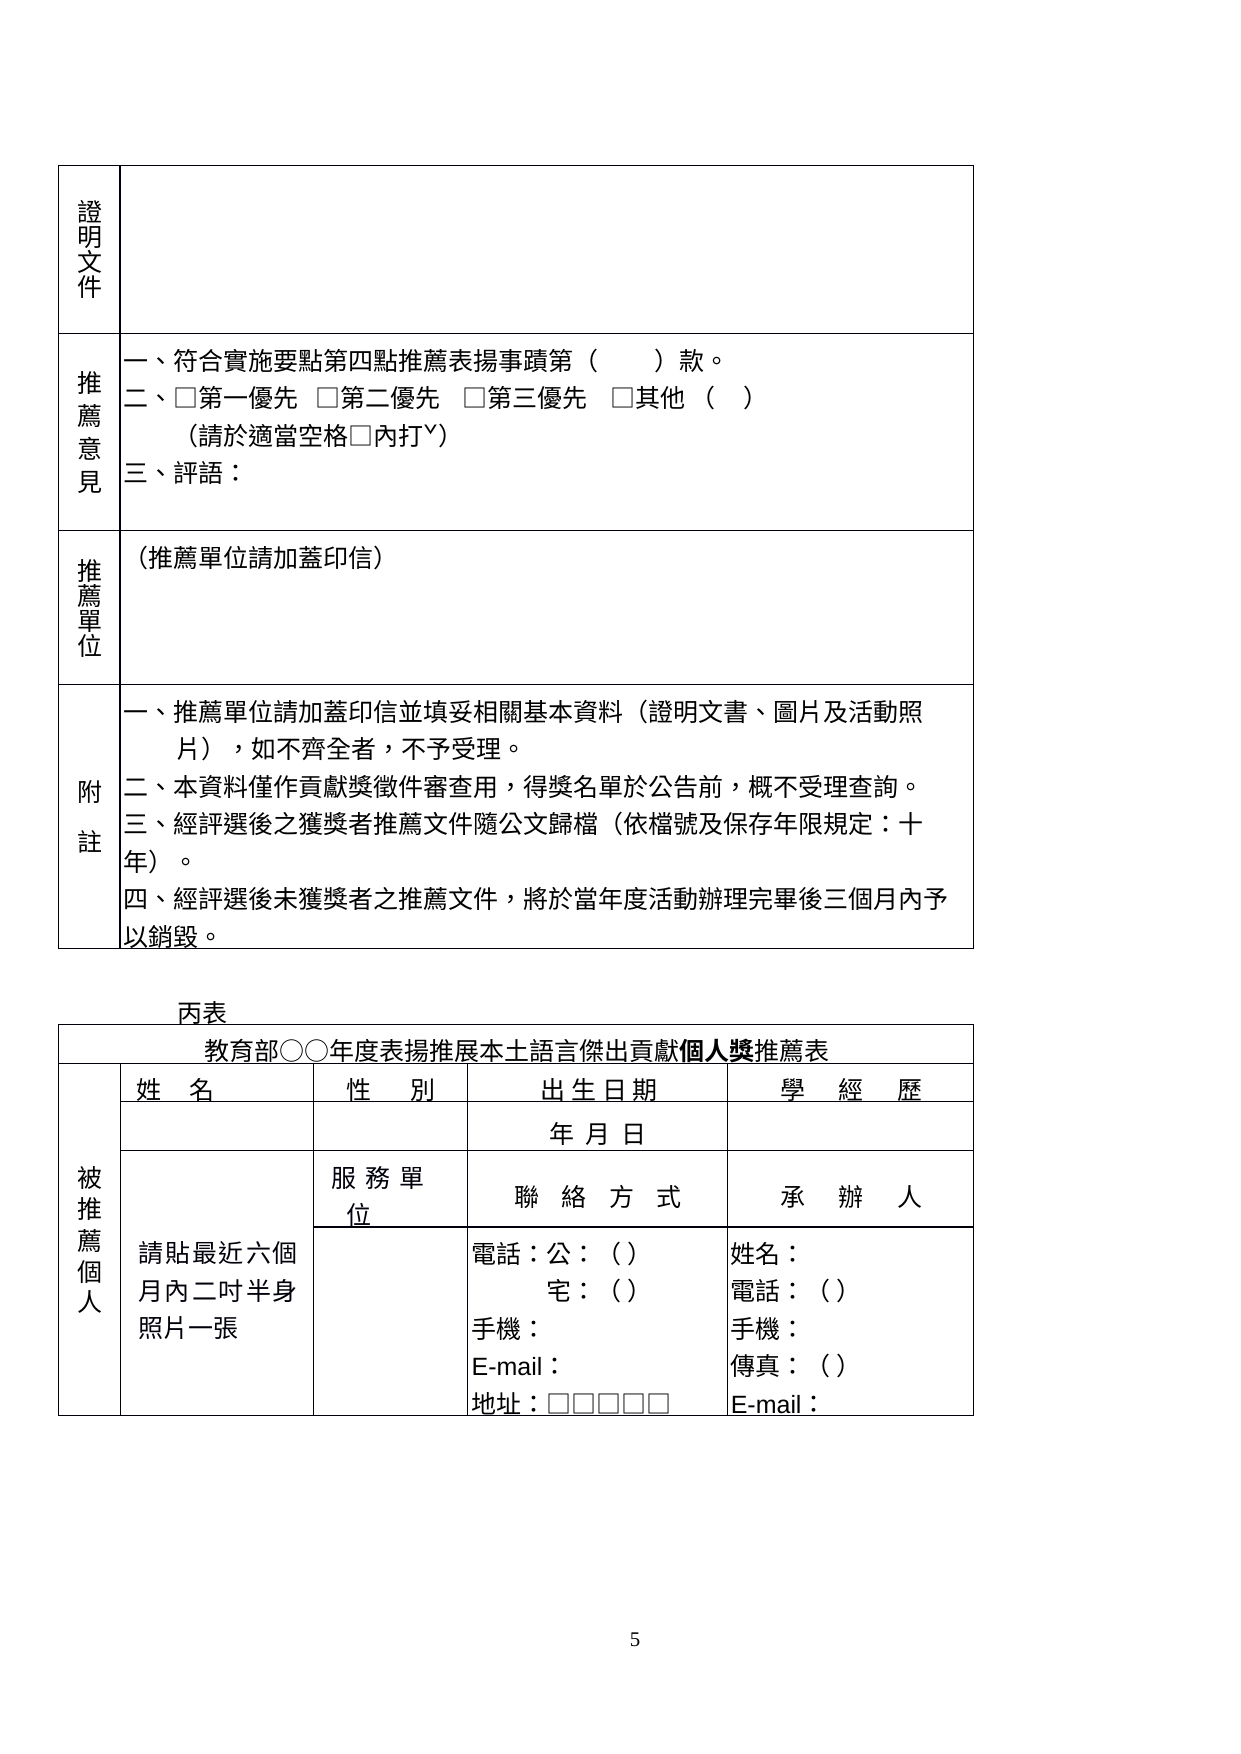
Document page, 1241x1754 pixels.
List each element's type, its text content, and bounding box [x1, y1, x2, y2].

table_cell [121, 166, 973, 333]
table_cell 推薦單位 [59, 531, 119, 684]
table_cell 年 月 日 [468, 1102, 727, 1150]
table_cell 性 別 [314, 1064, 467, 1101]
table_cell 姓 名 [121, 1064, 313, 1101]
table_cell 一、推薦單位請加蓋印信並填妥相關基本資料（證明文書、圖片及活動照片），如不齊全者，不予受理。 二、本資料僅作貢獻獎徵件審查用，得獎名單於公告前，概不受理查詢。 三、經評選後之獲獎者推薦文件隨公文歸檔（依檔號及保存年限規定：十年）。 四、經評選後未獲獎者之推薦文件，將於當年度活動辦理完畢後三個月內予以銷毀。 [121, 685, 973, 948]
table_cell 學 經 歷 [728, 1064, 973, 1101]
text 丙表 [177, 986, 1092, 1024]
table_cell 聯 絡 方 式 [468, 1151, 727, 1226]
table_cell 承 辦 人 [728, 1151, 973, 1226]
table_cell 服 務 單 位 [314, 1151, 467, 1226]
table_cell 請貼最近六個月內二吋半身照片一張 [121, 1151, 313, 1415]
table_cell 被 推 薦 個 人 [59, 1064, 120, 1415]
table_cell 一、符合實施要點第四點推薦表揚事蹟第（ ）款。 二、□第一優先 □第二優先 □第三優先 □其他 （ ） （請於適當空格□內打ˇ） 三、評語： [121, 334, 973, 530]
table_cell 附註 [59, 685, 119, 948]
table_cell [728, 1102, 973, 1150]
table_cell [121, 1102, 313, 1150]
table_cell 姓名： 電話：（ ） 手機： 傳真：（ ） E-mail： [728, 1228, 973, 1415]
table_cell （推薦單位請加蓋印信） [121, 531, 973, 684]
table_cell 出 生 日 期 [468, 1064, 727, 1101]
table_cell 推薦意見 [59, 334, 119, 530]
table_header 教育部○○年度表揚推展本土語言傑出貢獻個人獎推薦表 [59, 1025, 973, 1062]
table_cell 證明文件 [59, 166, 119, 333]
table_cell 電話：公：（ ） 宅：（ ） 手機： E-mail： 地址：□□□□□ [468, 1228, 727, 1415]
table_cell [314, 1228, 467, 1415]
table_cell [314, 1102, 467, 1150]
